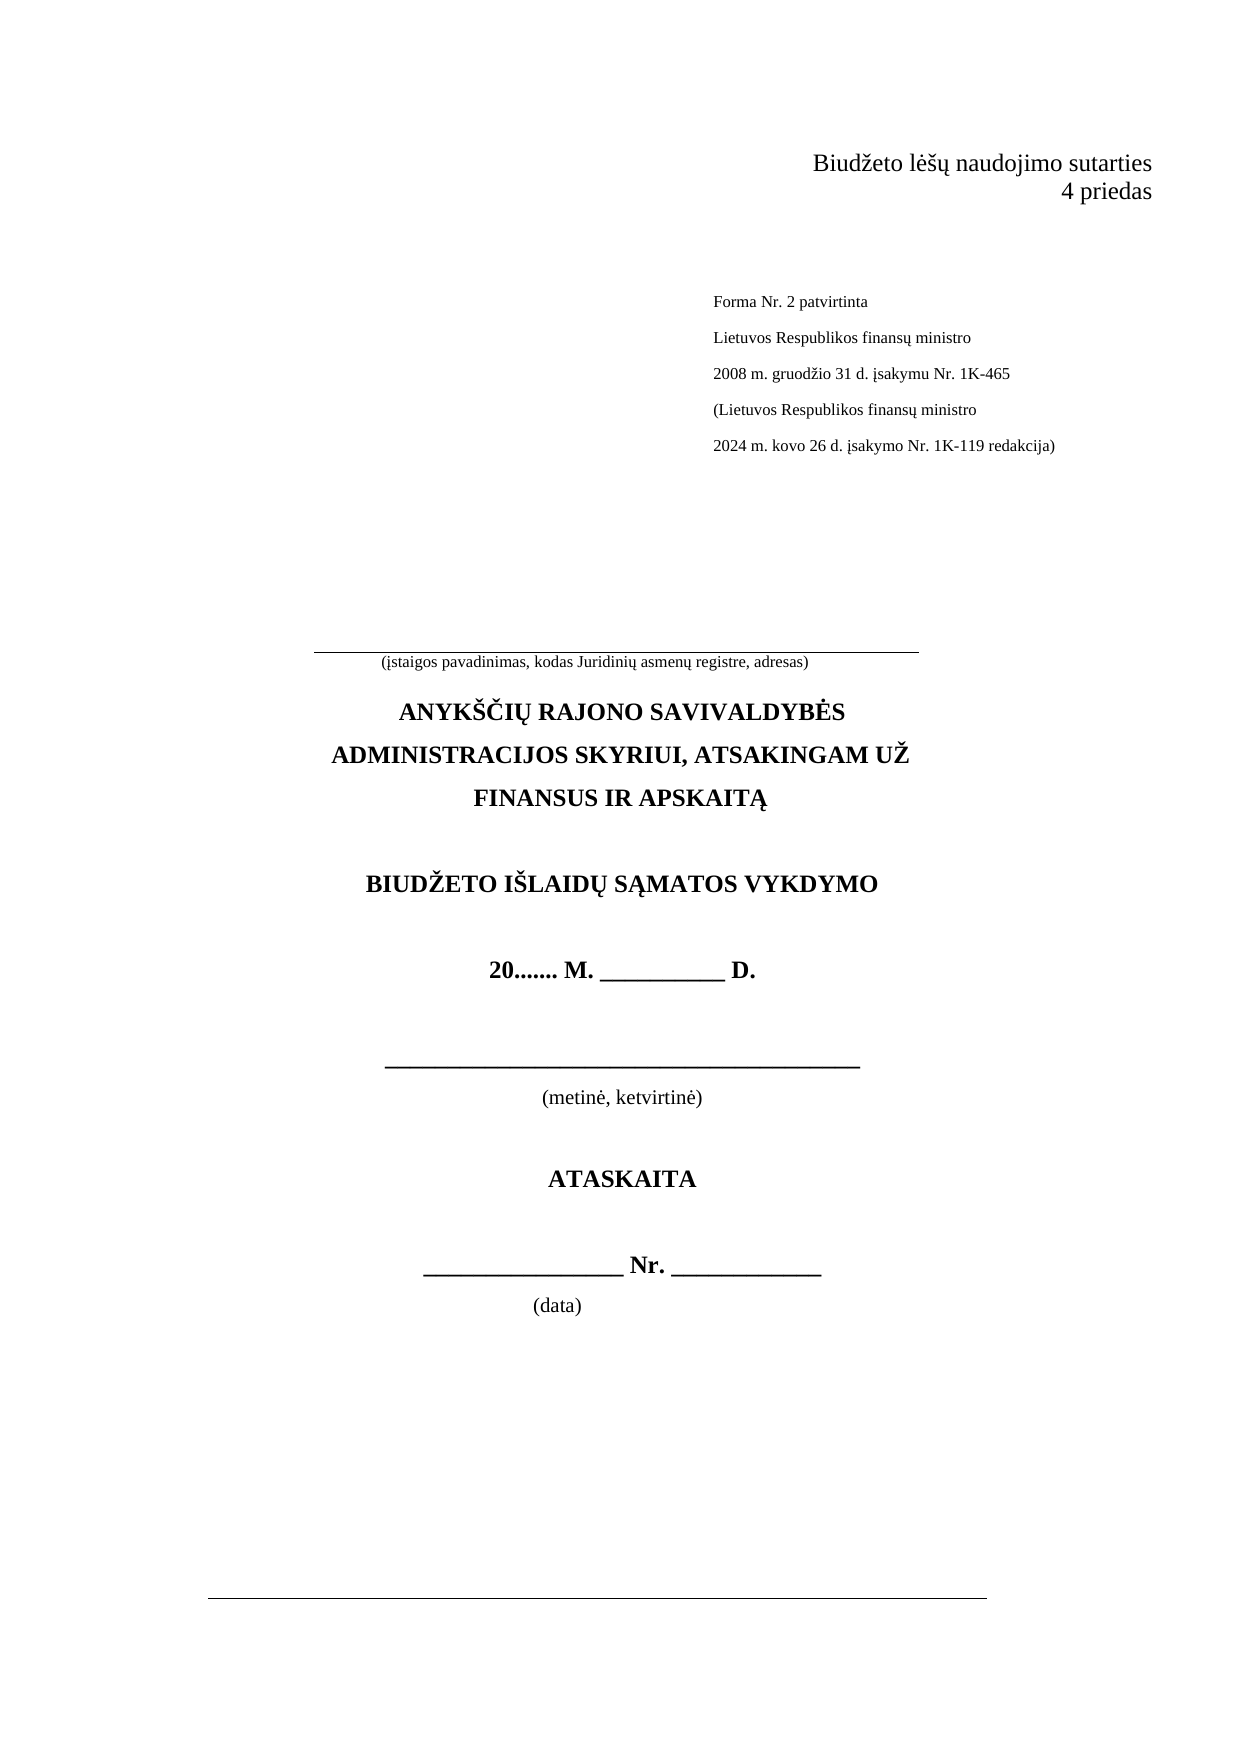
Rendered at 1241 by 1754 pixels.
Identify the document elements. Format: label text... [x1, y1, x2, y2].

table_cell [314, 328, 498, 363]
table_cell [104, 616, 186, 652]
table_cell [104, 1555, 186, 1598]
table_cell [82, 1519, 104, 1555]
text Biudžeto lėšų naudojimo sutarties [694, 148, 1152, 176]
table_cell [314, 1519, 656, 1555]
table_cell [942, 697, 1099, 1332]
table_cell [208, 616, 231, 652]
table_cell [59, 1332, 82, 1519]
table_cell [656, 1519, 723, 1555]
table_cell 2024 m. kovo 26 d. įsakymo Nr. 1K-119 redakcija) [701, 436, 1122, 616]
table_cell [59, 436, 82, 616]
table_cell [571, 436, 701, 616]
table_cell [82, 364, 104, 399]
table_cell [798, 616, 919, 652]
table_cell [571, 616, 701, 652]
table_cell [231, 1555, 314, 1598]
table_cell [208, 697, 231, 1332]
table_cell [314, 436, 498, 616]
table_cell [314, 1332, 942, 1519]
table_cell [724, 1519, 797, 1555]
table_cell [208, 328, 231, 363]
table_cell [1122, 652, 1167, 697]
table_cell [104, 1519, 186, 1555]
table_cell [208, 1519, 231, 1555]
table_header [1099, 291, 1167, 327]
table_cell [231, 616, 314, 652]
table_cell [798, 1519, 987, 1555]
table_header [186, 291, 208, 327]
table_cell [314, 364, 498, 399]
table_cell [208, 1555, 231, 1598]
table_cell (Lietuvos Respublikos finansų ministro [701, 400, 1054, 436]
table_cell [1099, 1332, 1167, 1519]
table_cell [59, 328, 82, 363]
table_cell [208, 364, 231, 399]
table_cell [1122, 364, 1144, 399]
table_cell [498, 616, 571, 652]
table_cell [498, 400, 571, 436]
table_cell [208, 436, 231, 616]
table_header [942, 291, 1099, 327]
table_cell (įstaigos pavadinimas, kodas Juridinių asmenų registre, adresas) [59, 652, 820, 697]
table_cell [104, 328, 186, 363]
table_cell [231, 1519, 314, 1555]
table_cell [59, 1555, 82, 1598]
table_cell [724, 1555, 797, 1598]
table_cell [82, 1332, 104, 1519]
table_cell [1144, 364, 1167, 399]
table_cell [1099, 697, 1167, 1332]
table_cell [186, 616, 208, 652]
table_cell [186, 1519, 208, 1555]
table_cell [1144, 1555, 1167, 1598]
table_header [571, 291, 701, 327]
table_cell [314, 400, 498, 436]
table_cell [186, 436, 208, 616]
table_cell [82, 436, 104, 616]
table_header [104, 291, 186, 327]
table_cell [571, 364, 701, 399]
table_cell [231, 436, 314, 616]
text 4 priedas [697, 176, 1152, 205]
table_cell [987, 1555, 1144, 1598]
table_cell [59, 364, 82, 399]
table_cell [186, 364, 208, 399]
table_cell [231, 364, 314, 399]
table_cell [942, 1332, 1099, 1519]
table_cell [820, 652, 964, 697]
table_cell [104, 364, 186, 399]
table_header [231, 291, 314, 327]
table_header [59, 291, 82, 327]
table_header [208, 291, 231, 327]
table_cell [701, 616, 797, 652]
table_cell [571, 400, 701, 436]
table_cell 2008 m. gruodžio 31 d. įsakymu Nr. 1K-465 [701, 364, 1122, 399]
table_cell [82, 616, 104, 652]
table_cell [104, 1332, 186, 1519]
table_cell [498, 436, 571, 616]
table_cell [59, 1519, 82, 1555]
table_cell [1054, 328, 1167, 363]
table_cell [59, 697, 82, 1332]
table_cell [231, 400, 314, 436]
table_cell [314, 616, 498, 652]
table_header Forma Nr. 2 patvirtinta [701, 291, 942, 327]
table_header [498, 291, 571, 327]
table_cell [1144, 436, 1167, 616]
table_cell [231, 328, 314, 363]
table_cell [59, 400, 82, 436]
table_cell [498, 1555, 656, 1598]
table_cell [1077, 616, 1167, 652]
table_cell [231, 697, 314, 1332]
table_cell [104, 697, 186, 1332]
table_cell [1122, 436, 1144, 616]
table_cell [104, 436, 186, 616]
table_cell [82, 328, 104, 363]
table_cell [231, 1332, 314, 1519]
table_cell [186, 328, 208, 363]
table_cell [59, 616, 82, 652]
table_cell [186, 1555, 208, 1598]
table_cell [798, 1555, 987, 1598]
table_cell [82, 400, 104, 436]
table_cell Lietuvos Respublikos finansų ministro [701, 328, 1054, 363]
table_cell [186, 697, 208, 1332]
table_header [82, 291, 104, 327]
table_cell [1054, 400, 1167, 436]
table_cell [571, 328, 701, 363]
table_cell [104, 400, 186, 436]
table_header [314, 291, 498, 327]
table_cell [314, 1555, 498, 1598]
table_cell [186, 1332, 208, 1519]
table_cell [208, 1332, 231, 1519]
table_cell [1144, 1519, 1167, 1555]
table_cell [186, 400, 208, 436]
table_cell ANYKŠČIŲ RAJONO SAVIVALDYBĖS ADMINISTRACIJOS SKYRIUI, ATSAKINGAM UŽ FINANSUS IR APSKAITĄ BIUDŽETO IŠLAIDŲ SĄMATOS VYKDYMO 20....... M. __________ D. ______________________________________ (metinė, ketvirtinė) ATASKAITA ________________ Nr. ____________ (data) [314, 697, 942, 1332]
table_cell [208, 400, 231, 436]
table_cell [987, 1519, 1144, 1555]
table_cell [82, 1555, 104, 1598]
table_cell [498, 364, 571, 399]
table_cell [82, 697, 104, 1332]
table_cell [964, 652, 1122, 697]
table_cell [919, 616, 1077, 652]
table_cell [498, 328, 571, 363]
table_cell [656, 1555, 723, 1598]
